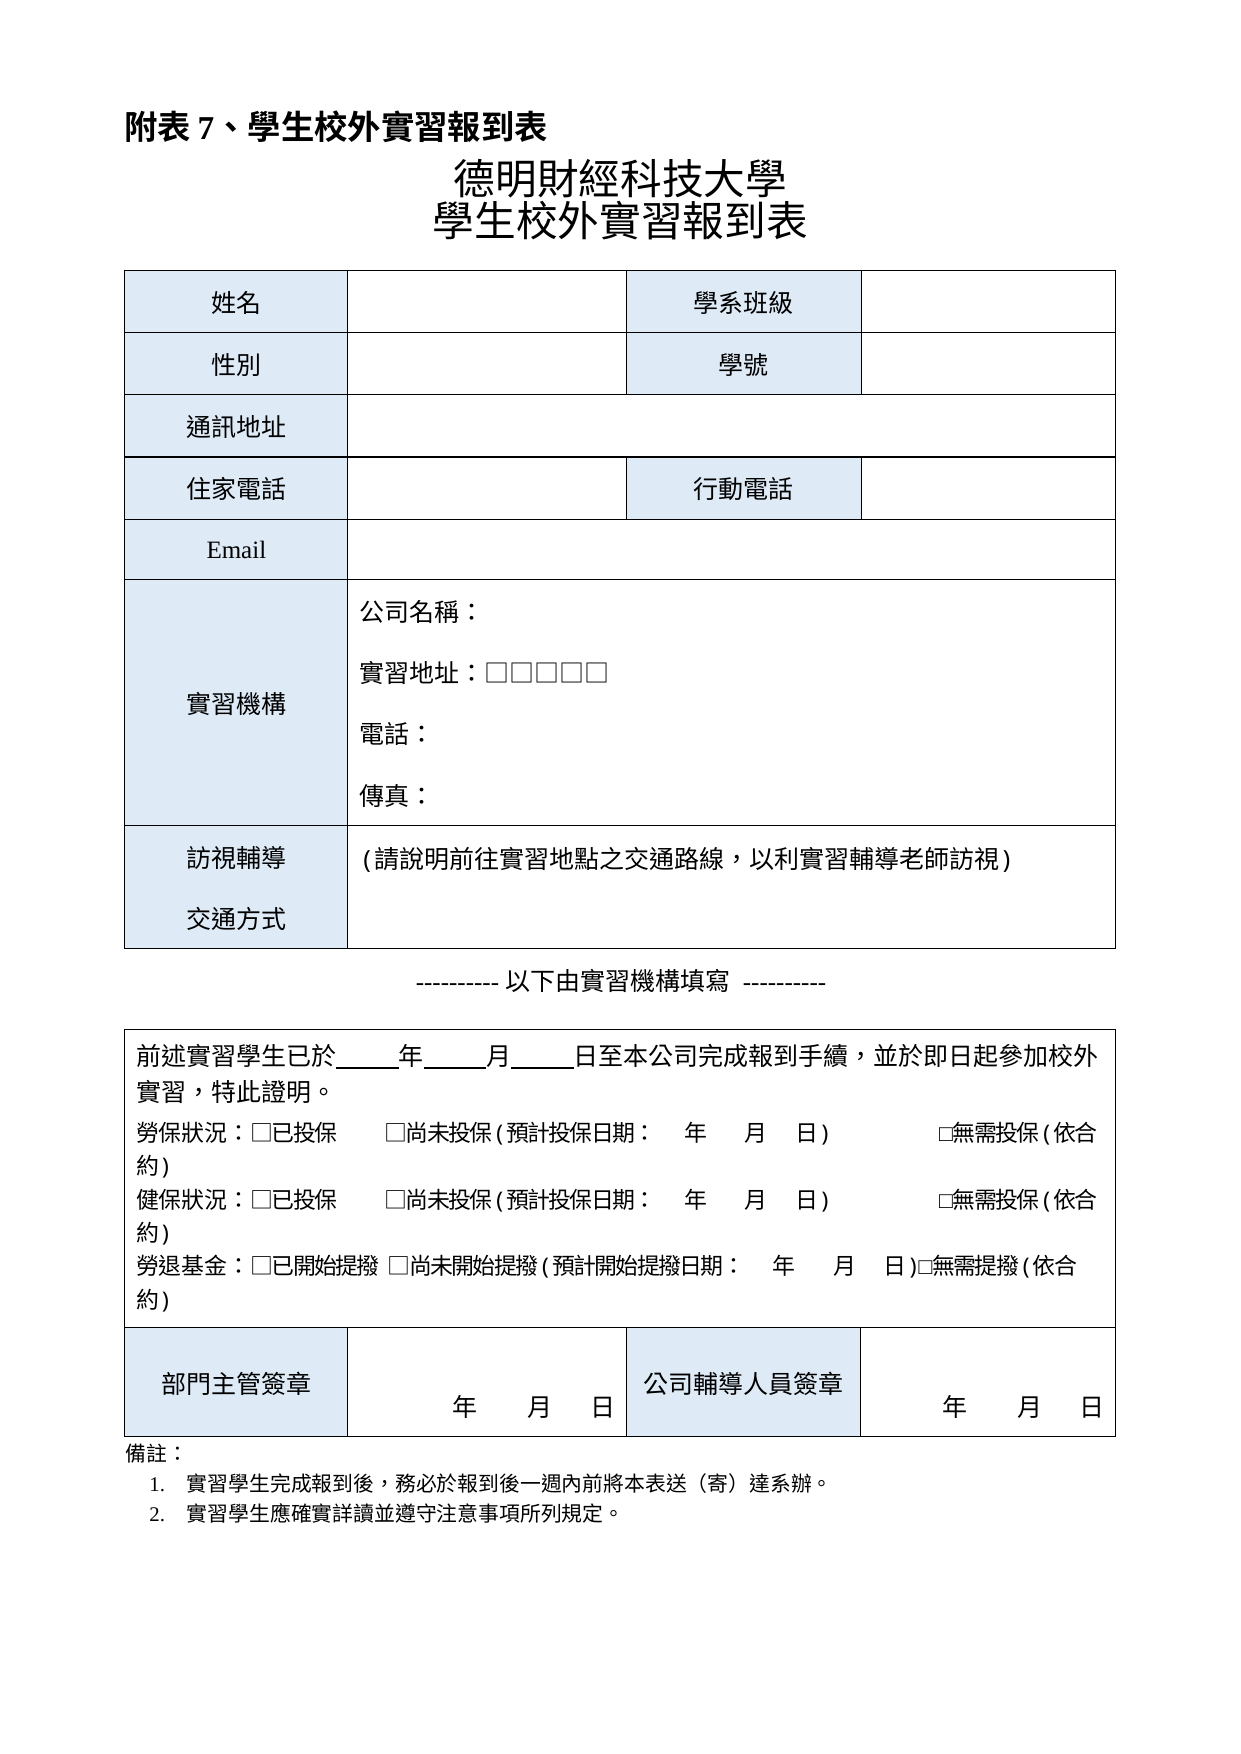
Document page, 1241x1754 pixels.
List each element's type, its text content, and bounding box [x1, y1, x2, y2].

table_cell 住家電話 [125, 458, 347, 519]
table_cell 訪視輔導 交通方式 [125, 826, 347, 948]
subtitle 附表7、學生校外實習報到表 [124, 100, 1116, 149]
table_cell [348, 458, 626, 519]
table_cell 通訊地址 [125, 395, 347, 456]
list 實習學生完成報到後，務必於報到後一週內前將本表送（寄）達系辦。 [149, 1467, 1116, 1498]
table_header [348, 271, 626, 332]
table_cell 年 月 日 [861, 1328, 1115, 1436]
text 德明財經科技大學 [124, 161, 1116, 203]
table_cell 公司輔導人員簽章 [627, 1328, 860, 1436]
table_cell 學號 [627, 333, 861, 394]
list 實習學生應確實詳讀並遵守注意事項所列規定。 [149, 1498, 1116, 1528]
table_cell [348, 333, 626, 394]
text ---------- 以下由實習機構填寫 ---------- [126, 962, 1116, 998]
table_cell 性別 [125, 333, 347, 394]
table_cell 公司名稱： 實習地址：□□□□□ 電話： 傳真： [348, 580, 1115, 825]
table_cell (請說明前往實習地點之交通路線，以利實習輔導老師訪視) [348, 826, 1115, 948]
table_cell [862, 333, 1115, 394]
text 備註： [126, 1437, 1116, 1467]
text 學生校外實習報到表 [124, 203, 1116, 244]
table_cell [348, 520, 1115, 579]
table_cell 部門主管簽章 [125, 1328, 347, 1436]
table_header 前述實習學生已於 年 月 日至本公司完成報到手續，並於即日起參加校外實習，特此證明。 勞保狀況：□已投保 □尚未投保(預計投保日期： 年 月 日) □無需投保(依合約) 健保狀況：□已投保 □尚未投保(預計投保日期： 年 月 日) □無需投保(依合約) 勞退基金：□已開始提撥 □尚未開始提撥(預計開始提撥日期： 年 月 日)□無需提撥(依合約) [125, 1030, 1115, 1327]
table_cell Email [125, 520, 347, 579]
table_cell [862, 458, 1115, 519]
table_cell 實習機構 [125, 580, 347, 825]
table_cell [348, 395, 1115, 456]
table_cell 年 月 日 [348, 1328, 626, 1436]
table_cell 行動電話 [627, 458, 861, 519]
table_header 學系班級 [627, 271, 861, 332]
table_header [862, 271, 1115, 332]
table_header 姓名 [125, 271, 347, 332]
